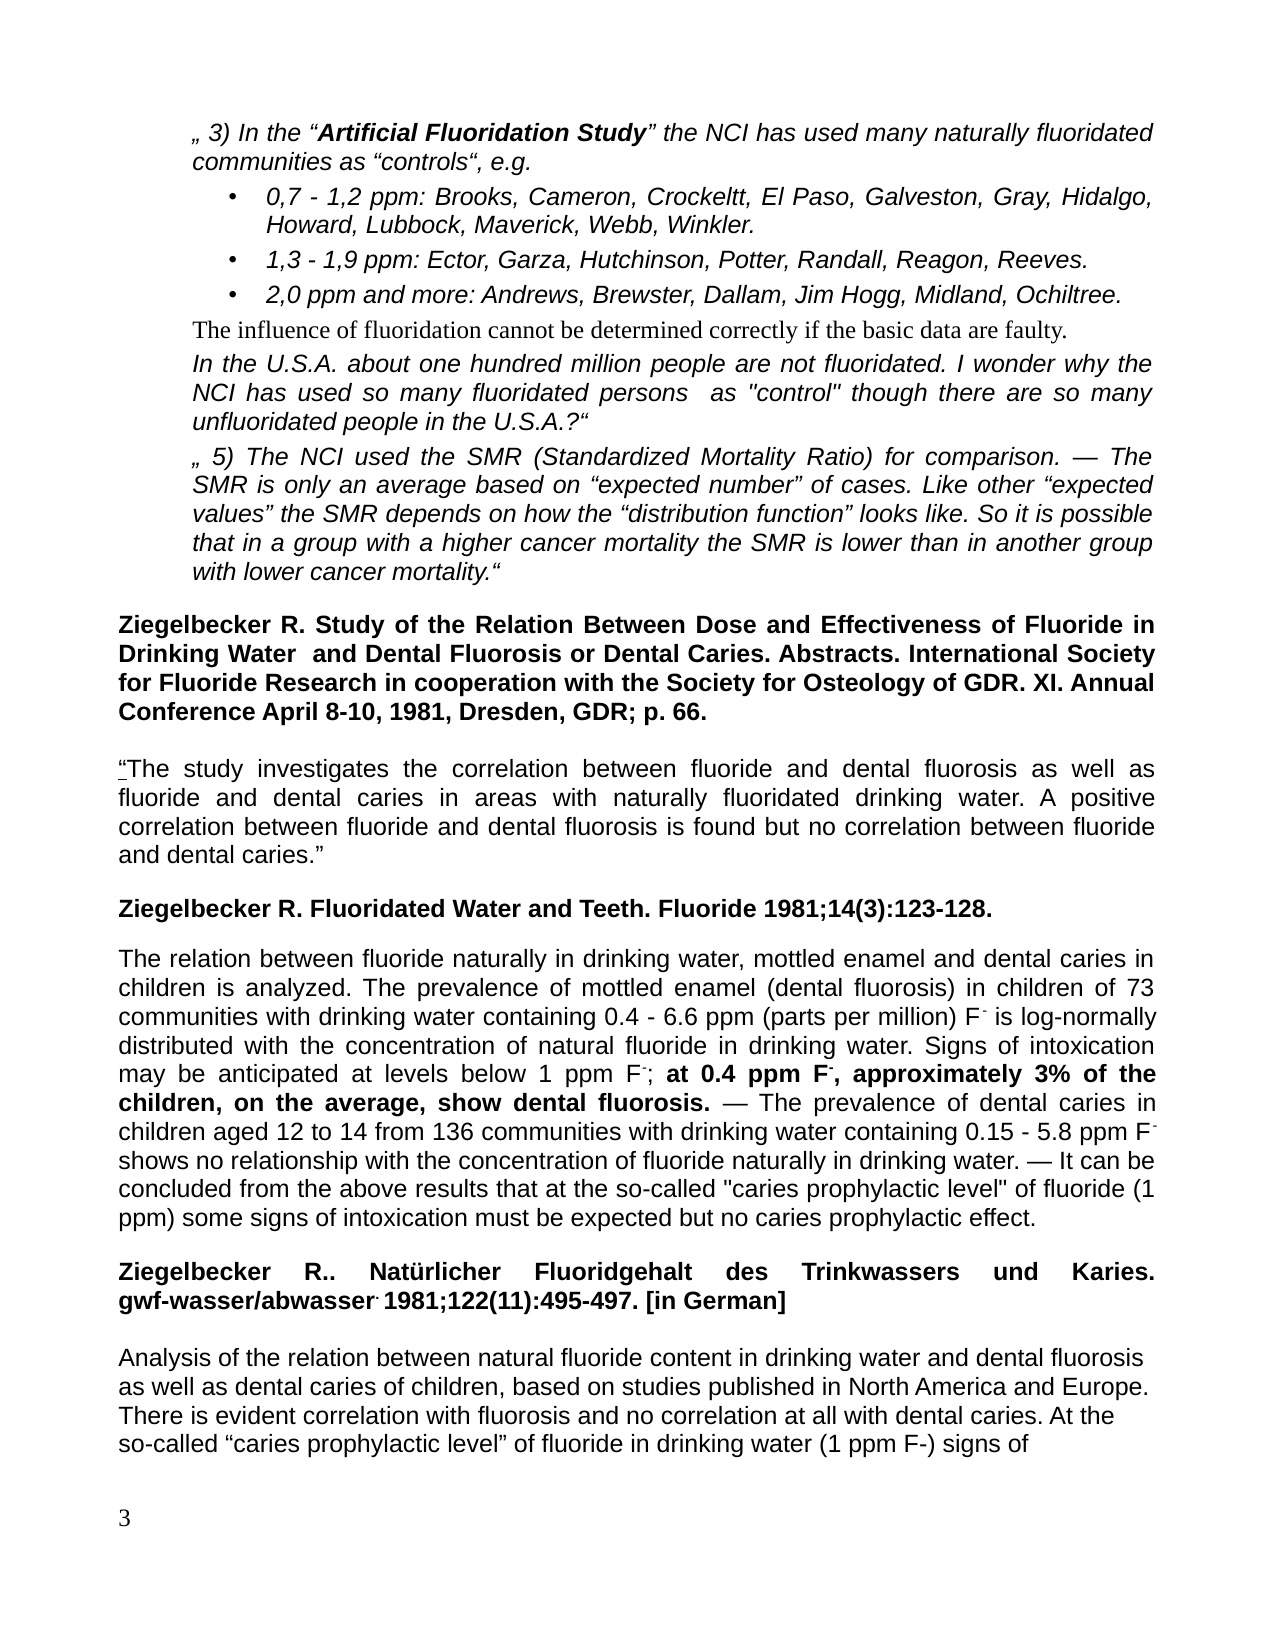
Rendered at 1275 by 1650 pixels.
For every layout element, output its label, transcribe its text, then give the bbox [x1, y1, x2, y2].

text “The study investigates the correlation between fluoride and dental fluorosis as well as fluoride and dental caries in areas with naturally fluoridated drinking water. A positive correlation between fluoride and dental fluorosis is found but no correlation between fluoride and dental caries.” [118, 754, 1157, 869]
list 1,3 - 1,9 ppm: Ector, Garza, Hutchinson, Potter, Randall, Reagon, Reeves. [228, 245, 1157, 274]
list 0,7 - 1,2 ppm: Brooks, Cameron, Crockeltt, El Paso, Galveston, Gray, Hidalgo, Howard, Lubbock, Maverick, Webb, Winkler. [228, 182, 1157, 239]
list 2,0 ppm and more: Andrews, Brewster, Dallam, Jim Hogg, Midland, Ochiltree. [228, 280, 1157, 309]
text The relation between fluoride naturally in drinking water, mottled enamel and dental caries in children is analyzed. The prevalence of mottled enamel (dental fluorosis) in children of 73 communities with drinking water containing 0.4 - 6.6 ppm (parts per million) F- is log-normally distributed with the concentration of natural fluoride in drinking water. Signs of intoxication may be anticipated at levels below 1 ppm F-; at 0.4 ppm F-, approximately 3% of the children, on the average, show dental fluorosis. — The prevalence of dental caries in children aged 12 to 14 from 136 communities with drinking water containing 0.15 - 5.8 ppm F- shows no relationship with the concentration of fluoride naturally in drinking water. — It can be concluded from the above results that at the so-called "caries prophylactic level" of fluoride (1 ppm) some signs of intoxication must be expected but no caries prophylactic effect. [118, 944, 1157, 1232]
text Ziegelbecker R. Study of the Relation Between Dose and Effectiveness of Fluoride in Drinking Water and Dental Fluorosis or Dental Caries. Abstracts. International Society for Fluoride Research in cooperation with the Society for Osteology of GDR. XI. Annual Conference April 8-10, 1981, Dresden, GDR; p. 66. [118, 610, 1157, 725]
text „ 5) The NCI used the SMR (Standardized Mortality Ratio) for comparison. — The SMR is only an average based on “expected number” of cases. Like other “expected values” the SMR depends on how the “distribution function” looks like. So it is possible that in a group with a higher cancer mortality the SMR is lower than in another group with lower cancer mortality.“ [192, 442, 1157, 585]
text „ 3) In the “Artificial Fluoridation Study” the NCI has used many naturally fluoridated communities as “controls“, e.g. [192, 118, 1157, 176]
text Ziegelbecker R. Fluoridated Water and Teeth. Fluoride 1981;14(3):123-128. [118, 894, 1157, 923]
text The influence of fluoridation cannot be determined correctly if the basic data are faulty. [192, 315, 1157, 343]
text Analysis of the relation between natural fluoride content in drinking water and dental fluorosis as well as dental caries of children, based on studies published in North America and Europe. There is evident correlation with fluorosis and no correlation at all with dental caries. At the so-called “caries prophylactic level” of fluoride in drinking water (1 ppm F-) signs of [118, 1343, 1157, 1458]
text Ziegelbecker R.. Natürlicher Fluoridgehalt des Trinkwassers und Karies. gwf-wasser/abwasser. 1981;122(11):495-497. [in German] [118, 1257, 1157, 1314]
text In the U.S.A. about one hundred million people are not fluoridated. I wonder why the NCI has used so many fluoridated persons as "control" though there are so many unfluoridated people in the U.S.A.?“ [192, 349, 1157, 436]
